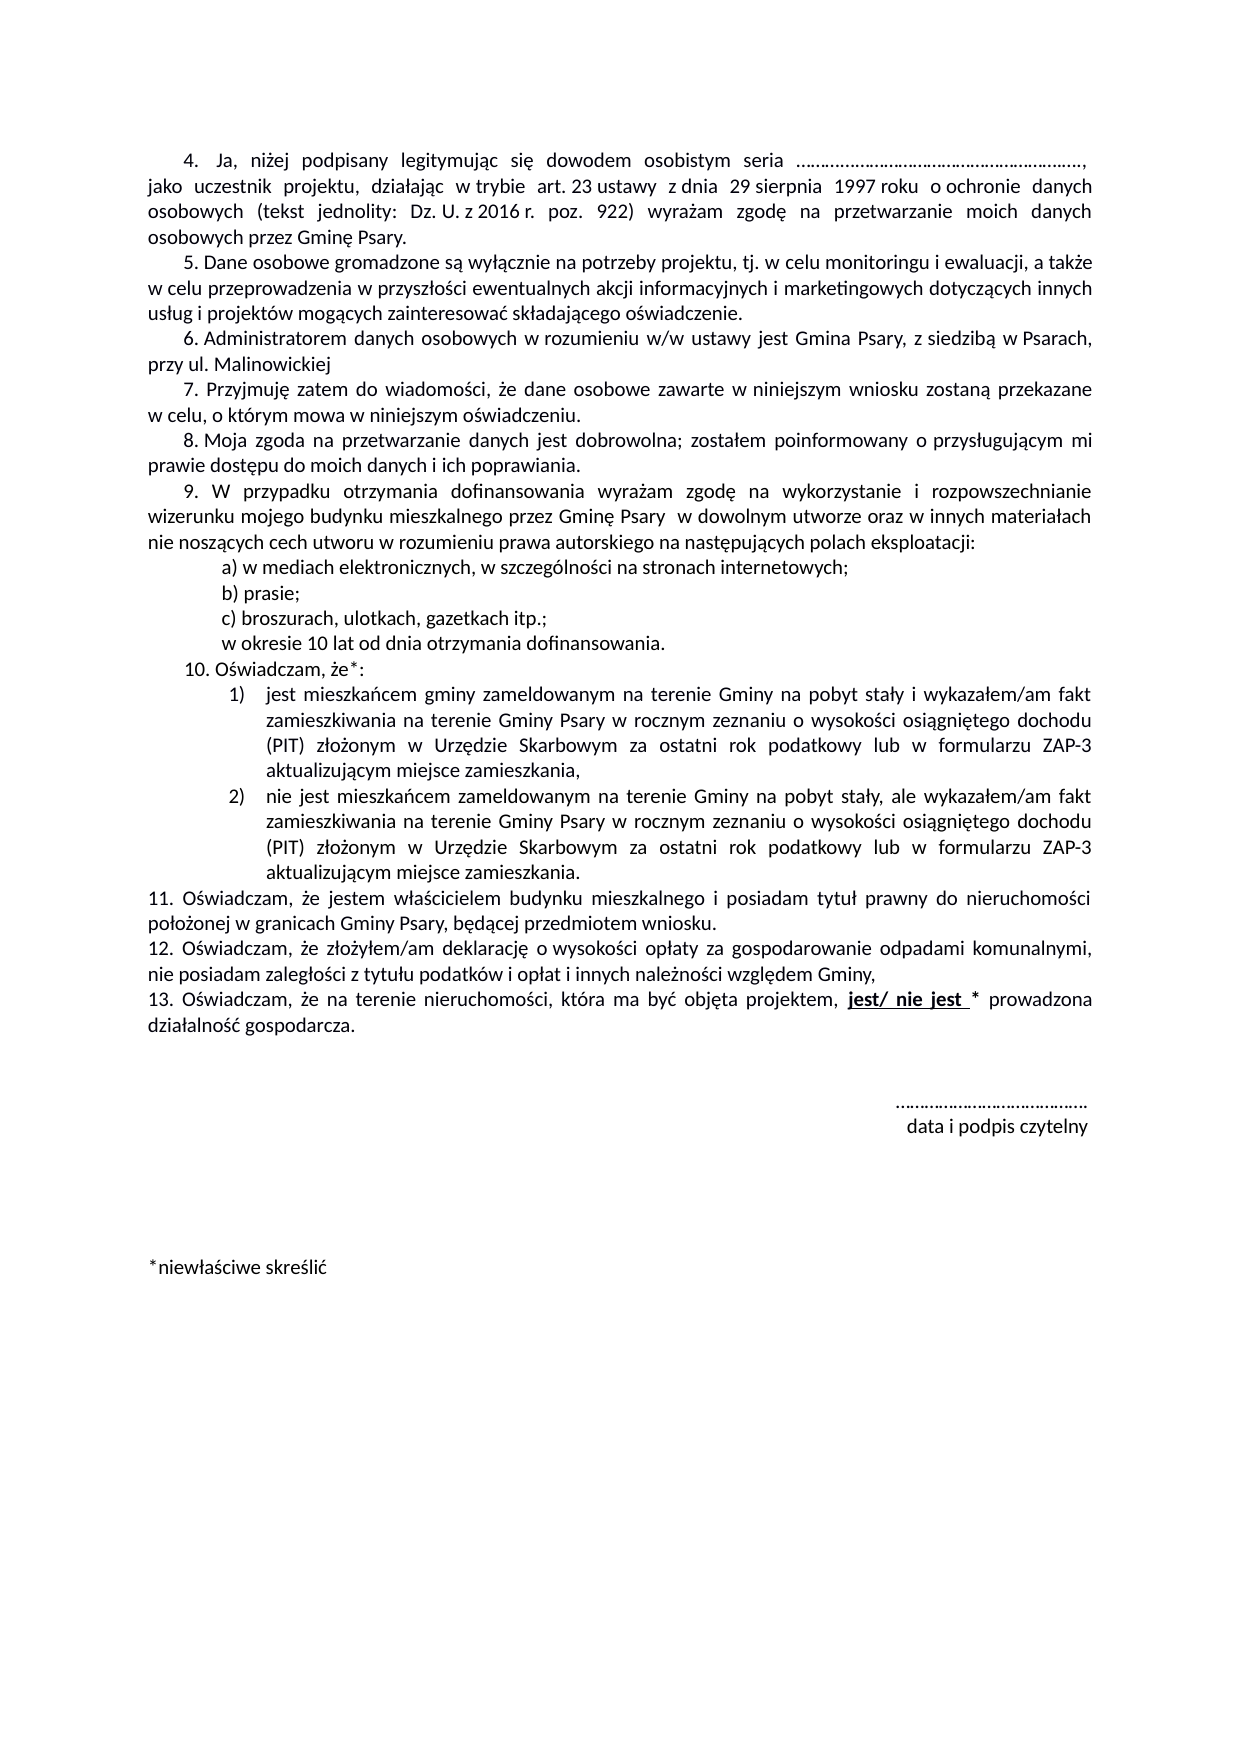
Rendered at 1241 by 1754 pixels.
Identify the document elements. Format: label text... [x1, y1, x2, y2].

text …………………………………. [148, 1088, 1093, 1113]
text b) prasie; [148, 580, 1093, 605]
text 9. W przypadku otrzymania dofinansowania wyrażam zgodę na wykorzystanie i rozpowszechnianie wizerunku mojego budynku mieszkalnego przez Gminę Psary w dowolnym utworze oraz w innych materiałach nie noszących cech utworu w rozumieniu prawa autorskiego na następujących polach eksploatacji: [148, 478, 1093, 554]
list nie jest mieszkańcem zameldowanym na terenie Gminy na pobyt stały, ale wykazałem/am fakt zamieszkiwania na terenie Gminy Psary w rocznym zeznaniu o wysokości osiągniętego dochodu (PIT) złożonym w Urzędzie Skarbowym za ostatni rok podatkowy lub w formularzu ZAP-3 aktualizującym miejsce zamieszkania. [228, 783, 1093, 885]
text 12. Oświadczam, że złożyłem/am deklarację o wysokości opłaty za gospodarowanie odpadami komunalnymi, nie posiadam zaległości z tytułu podatków i opłat i innych należności względem Gminy, [148, 936, 1093, 986]
text 5. Dane osobowe gromadzone są wyłącznie na potrzeby projektu, tj. w celu monitoringu i ewaluacji, a także w celu przeprowadzenia w przyszłości ewentualnych akcji informacyjnych i marketingowych dotyczących innych usług i projektów mogących zainteresować składającego oświadczenie. [148, 249, 1093, 326]
list jest mieszkańcem gminy zameldowanym na terenie Gminy na pobyt stały i wykazałem/am fakt zamieszkiwania na terenie Gminy Psary w rocznym zeznaniu o wysokości osiągniętego dochodu (PIT) złożonym w Urzędzie Skarbowym za ostatni rok podatkowy lub w formularzu ZAP-3 aktualizującym miejsce zamieszkania, [228, 681, 1093, 783]
text 7. Przyjmuję zatem do wiadomości, że dane osobowe zawarte w niniejszym wniosku zostaną przekazane w celu, o którym mowa w niniejszym oświadczeniu. [148, 376, 1093, 427]
text c) broszurach, ulotkach, gazetkach itp.; [148, 605, 1093, 631]
text 10. Oświadczam, że*: [184, 656, 1093, 681]
text data i podpis czytelny [148, 1113, 1093, 1139]
text 13. Oświadczam, że na terenie nieruchomości, która ma być objęta projektem, jest/ nie jest * prowadzona działalność gospodarcza. [148, 986, 1093, 1037]
text w okresie 10 lat od dnia otrzymania dofinansowania. [148, 631, 1093, 656]
text *niewłaściwe skreślić [148, 1254, 1093, 1279]
text 11. Oświadczam, że jestem właścicielem budynku mieszkalnego i posiadam tytuł prawny do nieruchomości położonej w granicach Gminy Psary, będącej przedmiotem wniosku. [148, 885, 1093, 936]
text a) w mediach elektronicznych, w szczególności na stronach internetowych; [148, 554, 1093, 580]
text 8. Moja zgoda na przetwarzanie danych jest dobrowolna; zostałem poinformowany o przysługującym mi prawie dostępu do moich danych i ich poprawiania. [148, 427, 1093, 478]
text 4. Ja, niżej podpisany legitymując się dowodem osobistym seria ………...…………………………………….…., jako uczestnik projektu, działając w trybie art. 23 ustawy z dnia 29 sierpnia 1997 roku o ochronie danych osobowych (tekst jednolity: Dz. U. z 2016 r. poz. 922) wyrażam zgodę na przetwarzanie moich danych osobowych przez Gminę Psary. [148, 148, 1093, 249]
text 6. Administratorem danych osobowych w rozumieniu w/w ustawy jest Gmina Psary, z siedzibą w Psarach, przy ul. Malinowickiej [148, 326, 1093, 376]
